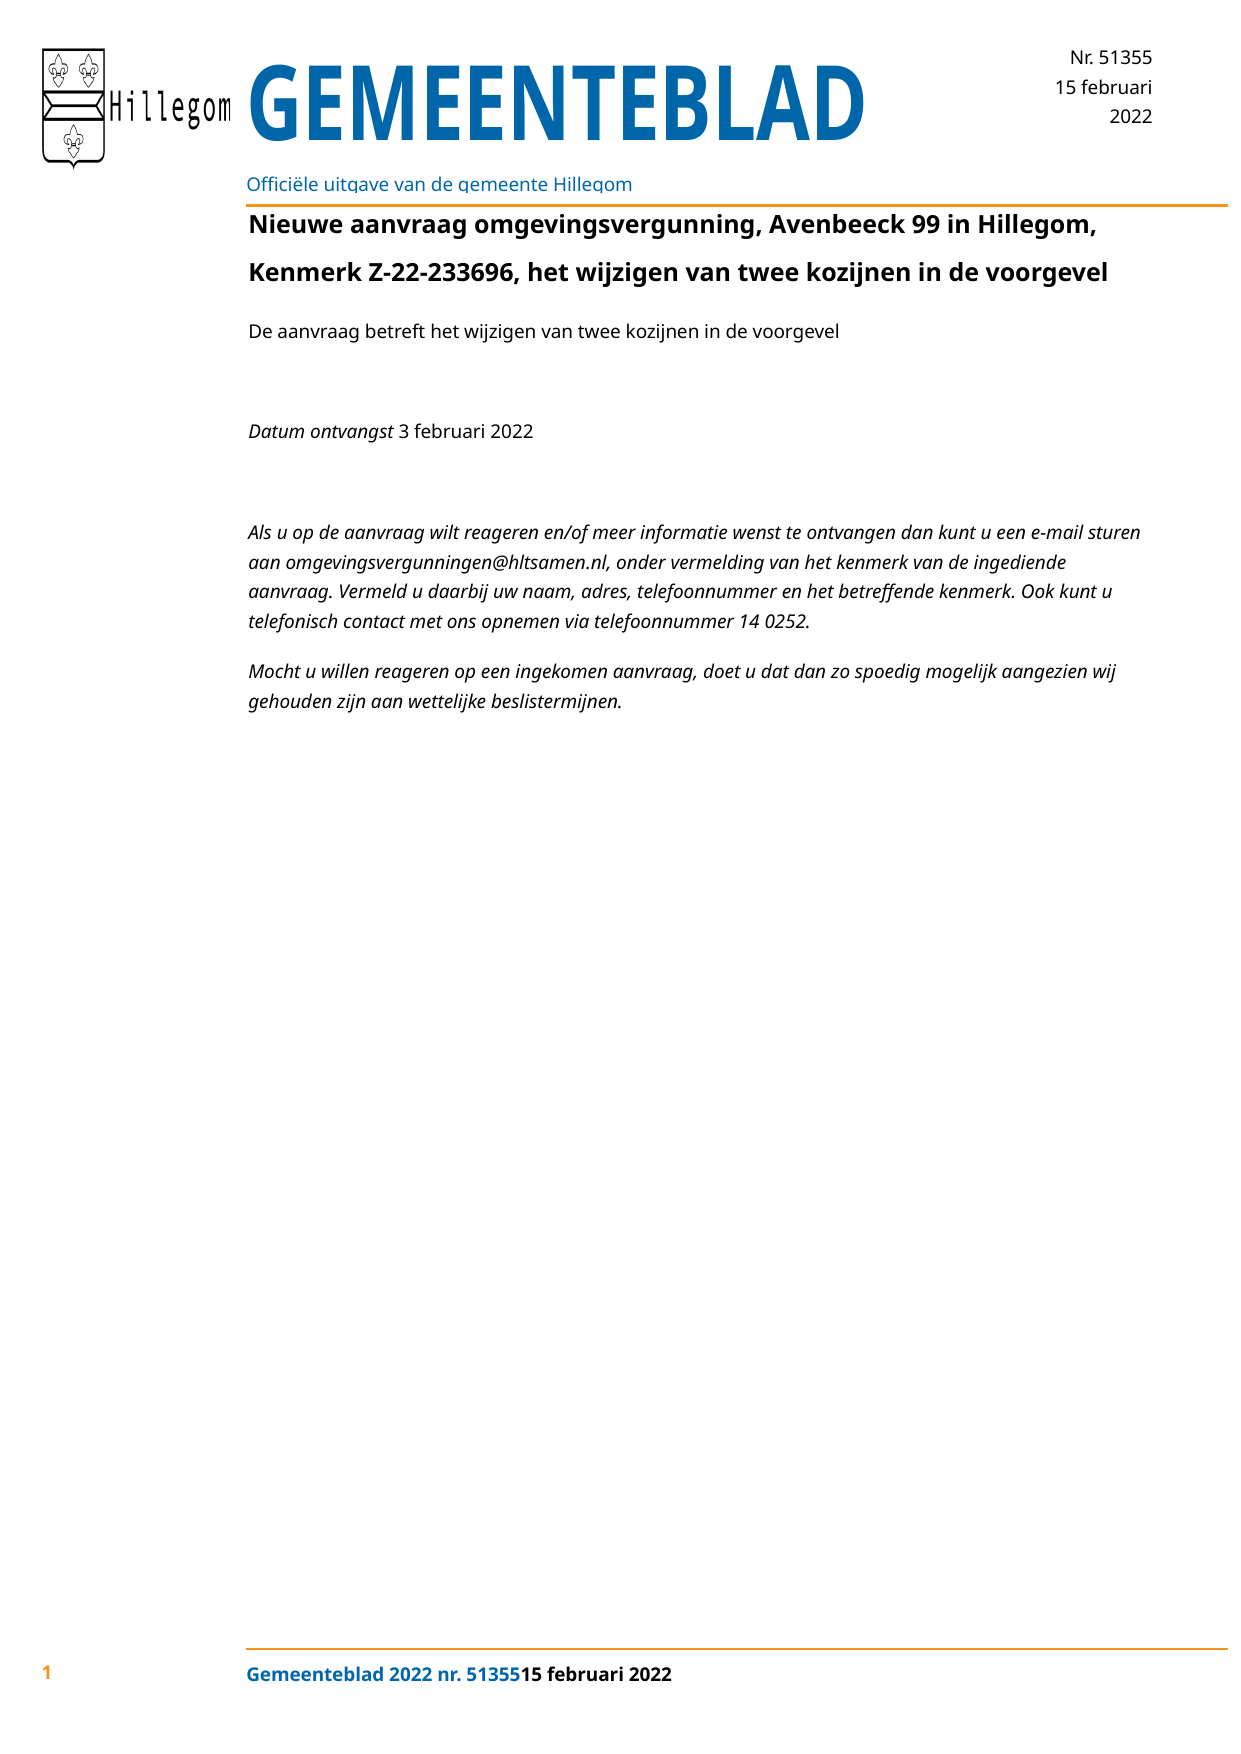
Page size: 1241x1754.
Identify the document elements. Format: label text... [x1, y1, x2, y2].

text Als u op de aanvraag wilt reageren en/of meer informatie wenst te ontvangen dan kunt u een e-mail sturen aan omgevingsvergunningen@hltsamen.nl, onder vermelding van het kenmerk van de ingediende aanvraag. Vermeld u daarbij uw naam, adres, telefoonnummer en het betreffende kenmerk. Ook kunt u telefonisch contact met ons opnemen via telefoonnummer 14 0252. [248, 519, 1152, 634]
picture [41, 47, 231, 172]
text Datum ontvangst 3 februari 2022 [248, 419, 1152, 444]
text Nieuwe aanvraag omgevingsvergunning, Avenbeeck 99 in Hillegom, Kenmerk Z-22-233696, het wijzigen van twee kozijnen in de voorgevel [248, 207, 1152, 288]
text De aanvraag betreft het wijzigen van twee kozijnen in de voorgevel [248, 318, 1152, 344]
text Mocht u willen reageren op een ingekomen aanvraag, doet u dat dan zo spoedig mogelijk aangezien wij gehouden zijn aan wettelijke beslistermijnen. [248, 659, 1152, 714]
